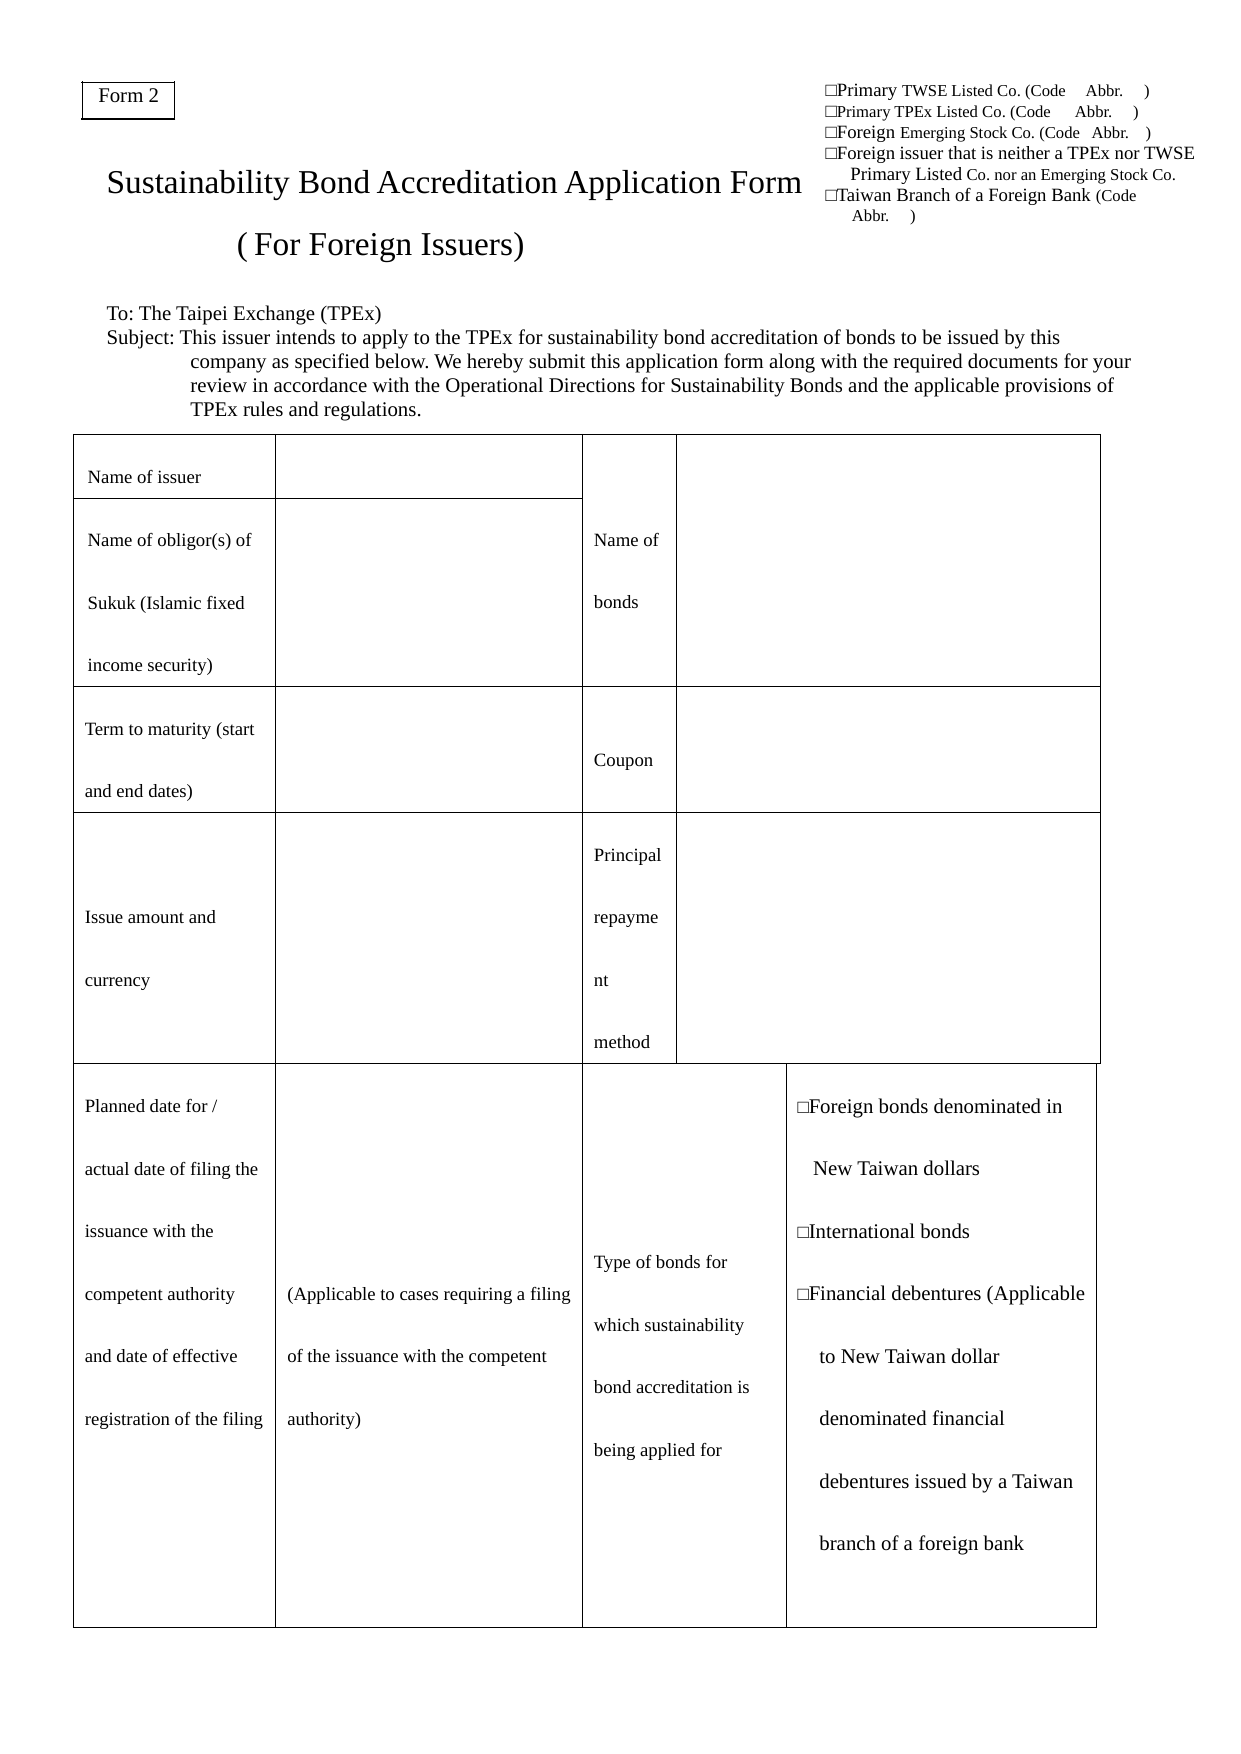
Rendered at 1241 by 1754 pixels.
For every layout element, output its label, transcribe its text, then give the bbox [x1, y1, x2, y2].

table_header Name of issuer [74, 435, 275, 497]
table_cell [677, 687, 1100, 812]
table_cell Term to maturity (start and end dates) [74, 687, 275, 812]
table_cell [1097, 1064, 1101, 1627]
text (For Foreign Issuers) [106, 202, 1134, 264]
text Subject: This issuer intends to apply to the TPEx for sustainability bond accreditation of bonds to be issued by this company as specified below. We hereby submit this application form along with the required documents for your review in accordance with the Operational Directions for Sustainability Bonds and the applicable provisions of TPEx rules and regulations. [106, 325, 1134, 421]
table_cell Principal repayment method [583, 813, 676, 1063]
table_header [677, 435, 1100, 686]
text Form 2 [98, 83, 159, 107]
table_cell Planned date for / actual date of filing the issuance with the competent authority and date of effective registration of the filing [74, 1064, 275, 1627]
table_header Name of bonds [583, 435, 676, 686]
table_cell Issue amount and currency [74, 813, 275, 1063]
text □Primary TPEx Listed Co. (Code Abbr. ) [825, 101, 1215, 122]
text □Foreign Emerging Stock Co. (Code Abbr. ) [825, 122, 1215, 143]
table_cell [276, 499, 582, 686]
text □Taiwan Branch of a Foreign Bank (Code Abbr. ) [825, 184, 1215, 226]
text Sustainability Bond Accreditation Application Form [106, 139, 810, 202]
table_cell [276, 813, 582, 1063]
text □Foreign issuer that is neither a TPEx nor TWSE Primary Listed Co. nor an Emerging Stock Co. [825, 143, 1215, 184]
table_header [276, 435, 582, 497]
text To: The Taipei Exchange (TPEx) [106, 301, 1134, 325]
table_cell (Applicable to cases requiring a filing of the issuance with the competent authority) [276, 1064, 582, 1627]
table_cell □Foreign bonds denominated in New Taiwan dollars □International bonds □Financial debentures (Applicable to New Taiwan dollar denominated financial debentures issued by a Taiwan branch of a foreign bank [787, 1064, 1096, 1627]
table_cell Name of obligor(s) of Sukuk (Islamic fixed income security) [74, 499, 275, 686]
table_cell Type of bonds for which sustainability bond accreditation is being applied for [583, 1064, 786, 1627]
text □Primary TWSE Listed Co. (Code Abbr. ) [825, 80, 1215, 101]
table_cell Coupon [583, 687, 676, 812]
table_cell [276, 687, 582, 812]
table_cell [677, 813, 1100, 1063]
